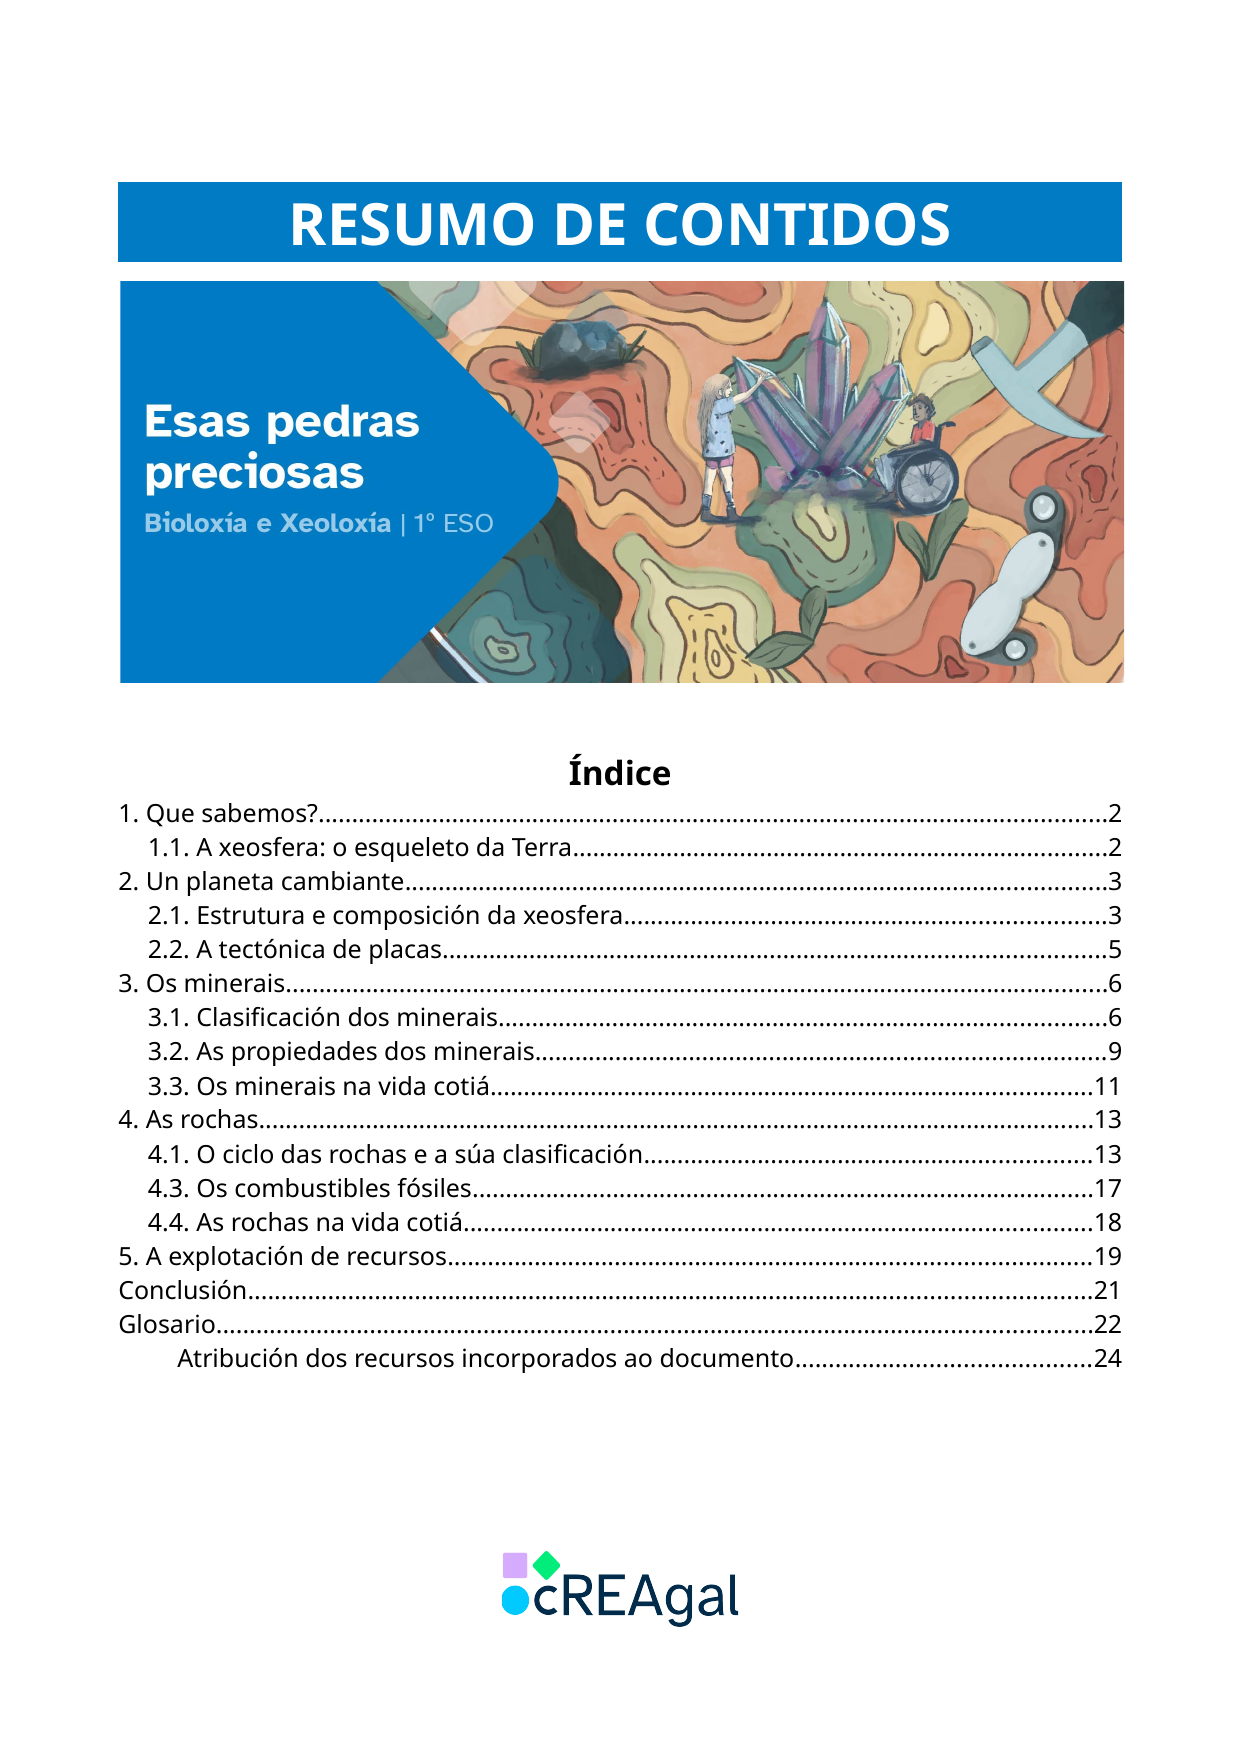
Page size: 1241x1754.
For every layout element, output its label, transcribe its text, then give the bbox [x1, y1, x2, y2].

text 4. As rochas 13 [118, 1102, 1122, 1136]
text 2.2. A tectónica de placas 5 [148, 932, 1122, 966]
text 1.1. A xeosfera: o esqueleto da Terra 2 [148, 830, 1122, 864]
text 1. Que sabemos? 2 [118, 796, 1122, 830]
picture [120, 281, 1125, 683]
subtitle RESUMO DE CONTIDOS [118, 182, 1122, 262]
text 2.1. Estrutura e composición da xeosfera 3 [148, 898, 1122, 932]
text 3. Os minerais 6 [118, 966, 1122, 1000]
text 3.3. Os minerais na vida cotiá 11 [148, 1068, 1122, 1102]
text 5. A explotación de recursos 19 [118, 1238, 1122, 1272]
text Glosario 22 [118, 1307, 1122, 1341]
picture [502, 1551, 739, 1627]
text 4.3. Os combustibles fósiles 17 [148, 1170, 1122, 1204]
text 2. Un planeta cambiante 3 [118, 864, 1122, 898]
text 3.2. As propiedades dos minerais 9 [148, 1034, 1122, 1068]
text 3.1. Clasificación dos minerais 6 [148, 1000, 1122, 1034]
text Atribución dos recursos incorporados ao documento 24 [177, 1341, 1122, 1375]
text 4.1. O ciclo das rochas e a súa clasificación 13 [148, 1136, 1122, 1170]
text Conclusión 21 [118, 1272, 1122, 1307]
subtitle Índice [118, 750, 1122, 796]
text 4.4. As rochas na vida cotiá 18 [148, 1204, 1122, 1238]
